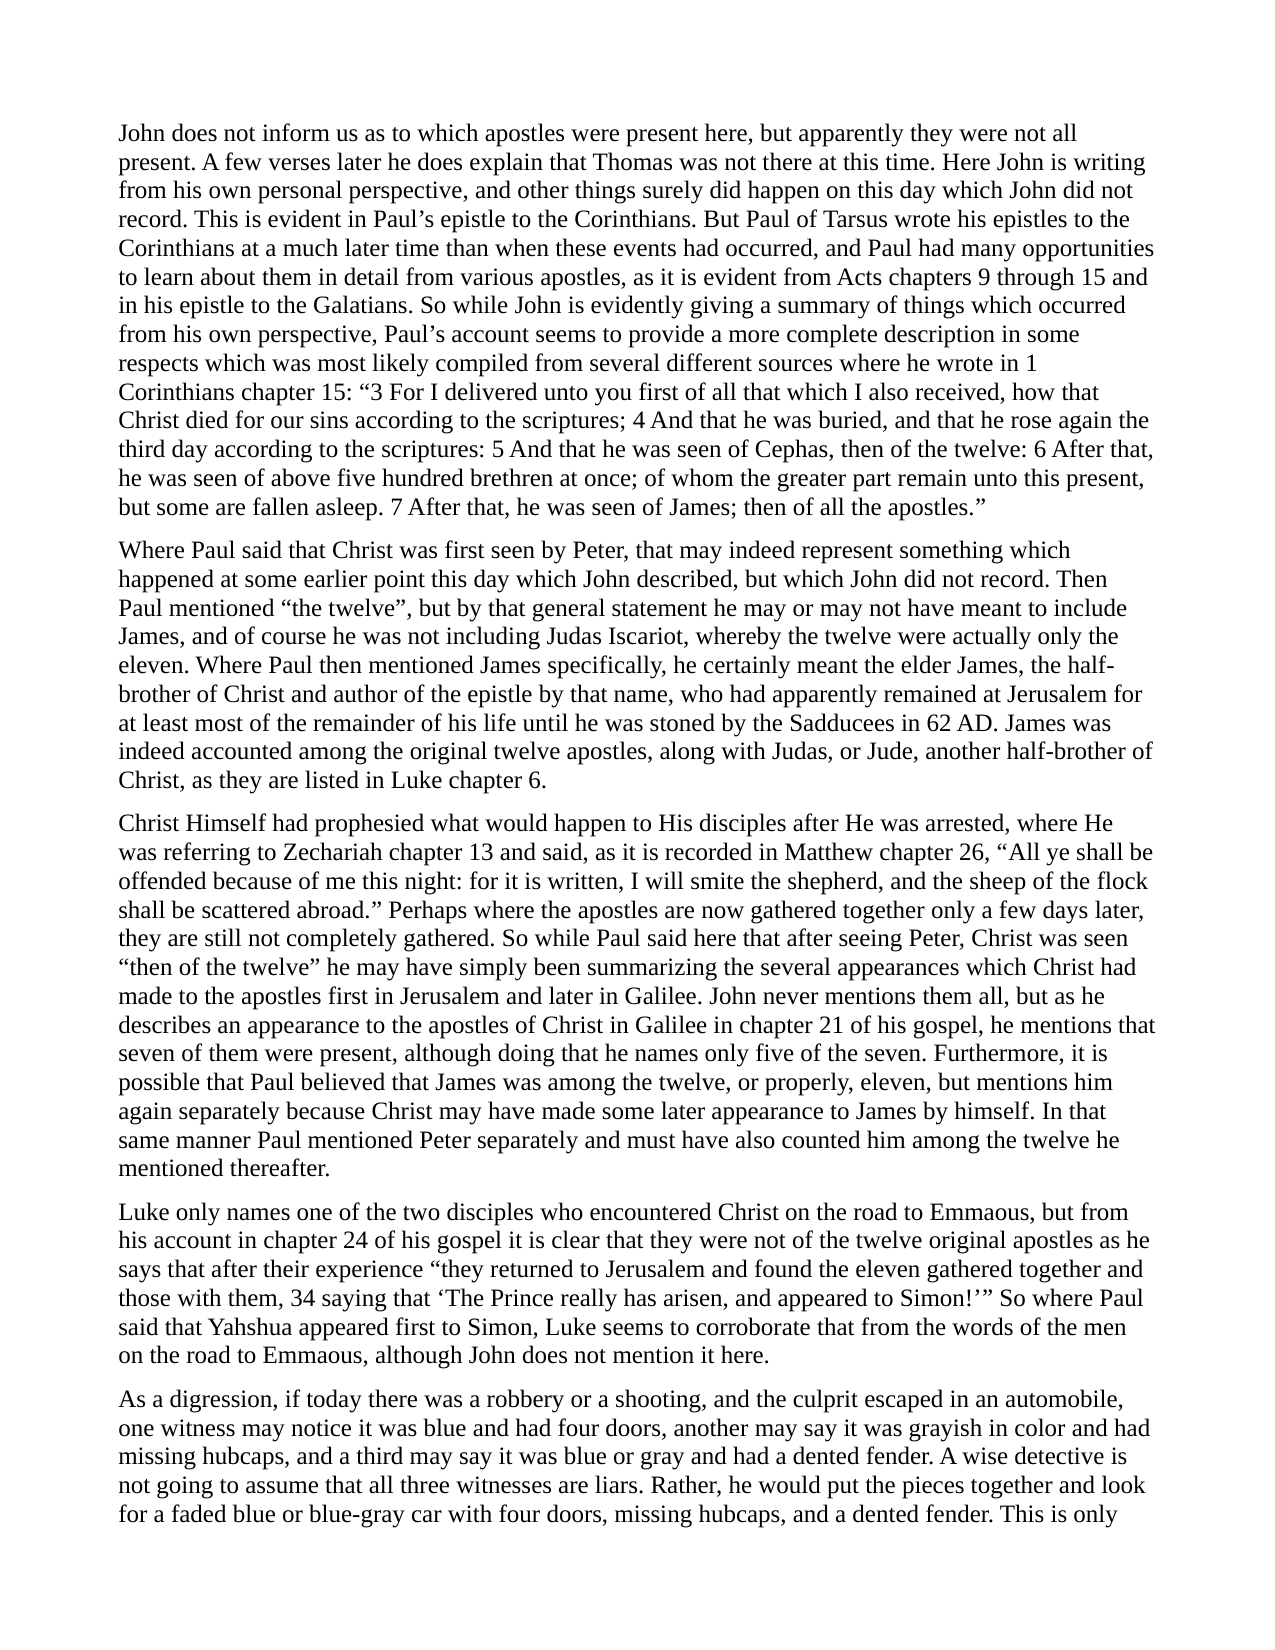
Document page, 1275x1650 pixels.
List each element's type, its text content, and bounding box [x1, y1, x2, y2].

text Where Paul said that Christ was first seen by Peter, that may indeed represent something which happened at some earlier point this day which John described, but which John did not record. Then Paul mentioned “the twelve”, but by that general statement he may or may not have meant to include James, and of course he was not including Judas Iscariot, whereby the twelve were actually only the eleven. Where Paul then mentioned James specifically, he certainly meant the elder James, the half-brother of Christ and author of the epistle by that name, who had apparently remained at Jerusalem for at least most of the remainder of his life until he was stoned by the Sadducees in 62 AD. James was indeed accounted among the original twelve apostles, along with Judas, or Jude, another half-brother of Christ, as they are listed in Luke chapter 6. [118, 535, 1157, 794]
text John does not inform us as to which apostles were present here, but apparently they were not all present. A few verses later he does explain that Thomas was not there at this time. Here John is writing from his own personal perspective, and other things surely did happen on this day which John did not record. This is evident in Paul’s epistle to the Corinthians. But Paul of Tarsus wrote his epistles to the Corinthians at a much later time than when these events had occurred, and Paul had many opportunities to learn about them in detail from various apostles, as it is evident from Acts chapters 9 through 15 and in his epistle to the Galatians. So while John is evidently giving a summary of things which occurred from his own perspective, Paul’s account seems to provide a more complete description in some respects which was most likely compiled from several different sources where he wrote in 1 Corinthians chapter 15: “3 For I delivered unto you first of all that which I also received, how that Christ died for our sins according to the scriptures; 4 And that he was buried, and that he rose again the third day according to the scriptures: 5 And that he was seen of Cephas, then of the twelve: 6 After that, he was seen of above five hundred brethren at once; of whom the greater part remain unto this present, but some are fallen asleep. 7 After that, he was seen of James; then of all the apostles.” [118, 118, 1157, 521]
text Luke only names one of the two disciples who encountered Christ on the road to Emmaous, but from his account in chapter 24 of his gospel it is clear that they were not of the twelve original apostles as he says that after their experience “they returned to Jerusalem and found the eleven gathered together and those with them, 34 saying that ‘The Prince really has arisen, and appeared to Simon!’” So where Paul said that Yahshua appeared first to Simon, Luke seems to corroborate that from the words of the men on the road to Emmaous, although John does not mention it here. [118, 1197, 1157, 1369]
text Christ Himself had prophesied what would happen to His disciples after He was arrested, where He was referring to Zechariah chapter 13 and said, as it is recorded in Matthew chapter 26, “All ye shall be offended because of me this night: for it is written, I will smite the shepherd, and the sheep of the flock shall be scattered abroad.” Perhaps where the apostles are now gathered together only a few days later, they are still not completely gathered. So while Paul said here that after seeing Peter, Christ was seen “then of the twelve” he may have simply been summarizing the several appearances which Christ had made to the apostles first in Jerusalem and later in Galilee. John never mentions them all, but as he describes an appearance to the apostles of Christ in Galilee in chapter 21 of his gospel, he mentions that seven of them were present, although doing that he names only five of the seven. Furthermore, it is possible that Paul believed that James was among the twelve, or properly, eleven, but mentions him again separately because Christ may have made some later appearance to James by himself. In that same manner Paul mentioned Peter separately and must have also counted him among the twelve he mentioned thereafter. [118, 808, 1157, 1182]
text As a digression, if today there was a robbery or a shooting, and the culprit escaped in an automobile, one witness may notice it was blue and had four doors, another may say it was grayish in color and had missing hubcaps, and a third may say it was blue or gray and had a dented fender. A wise detective is not going to assume that all three witnesses are liars. Rather, he would put the pieces together and look for a faded blue or blue-gray car with four doors, missing hubcaps, and a dented fender. This is only [118, 1384, 1157, 1528]
